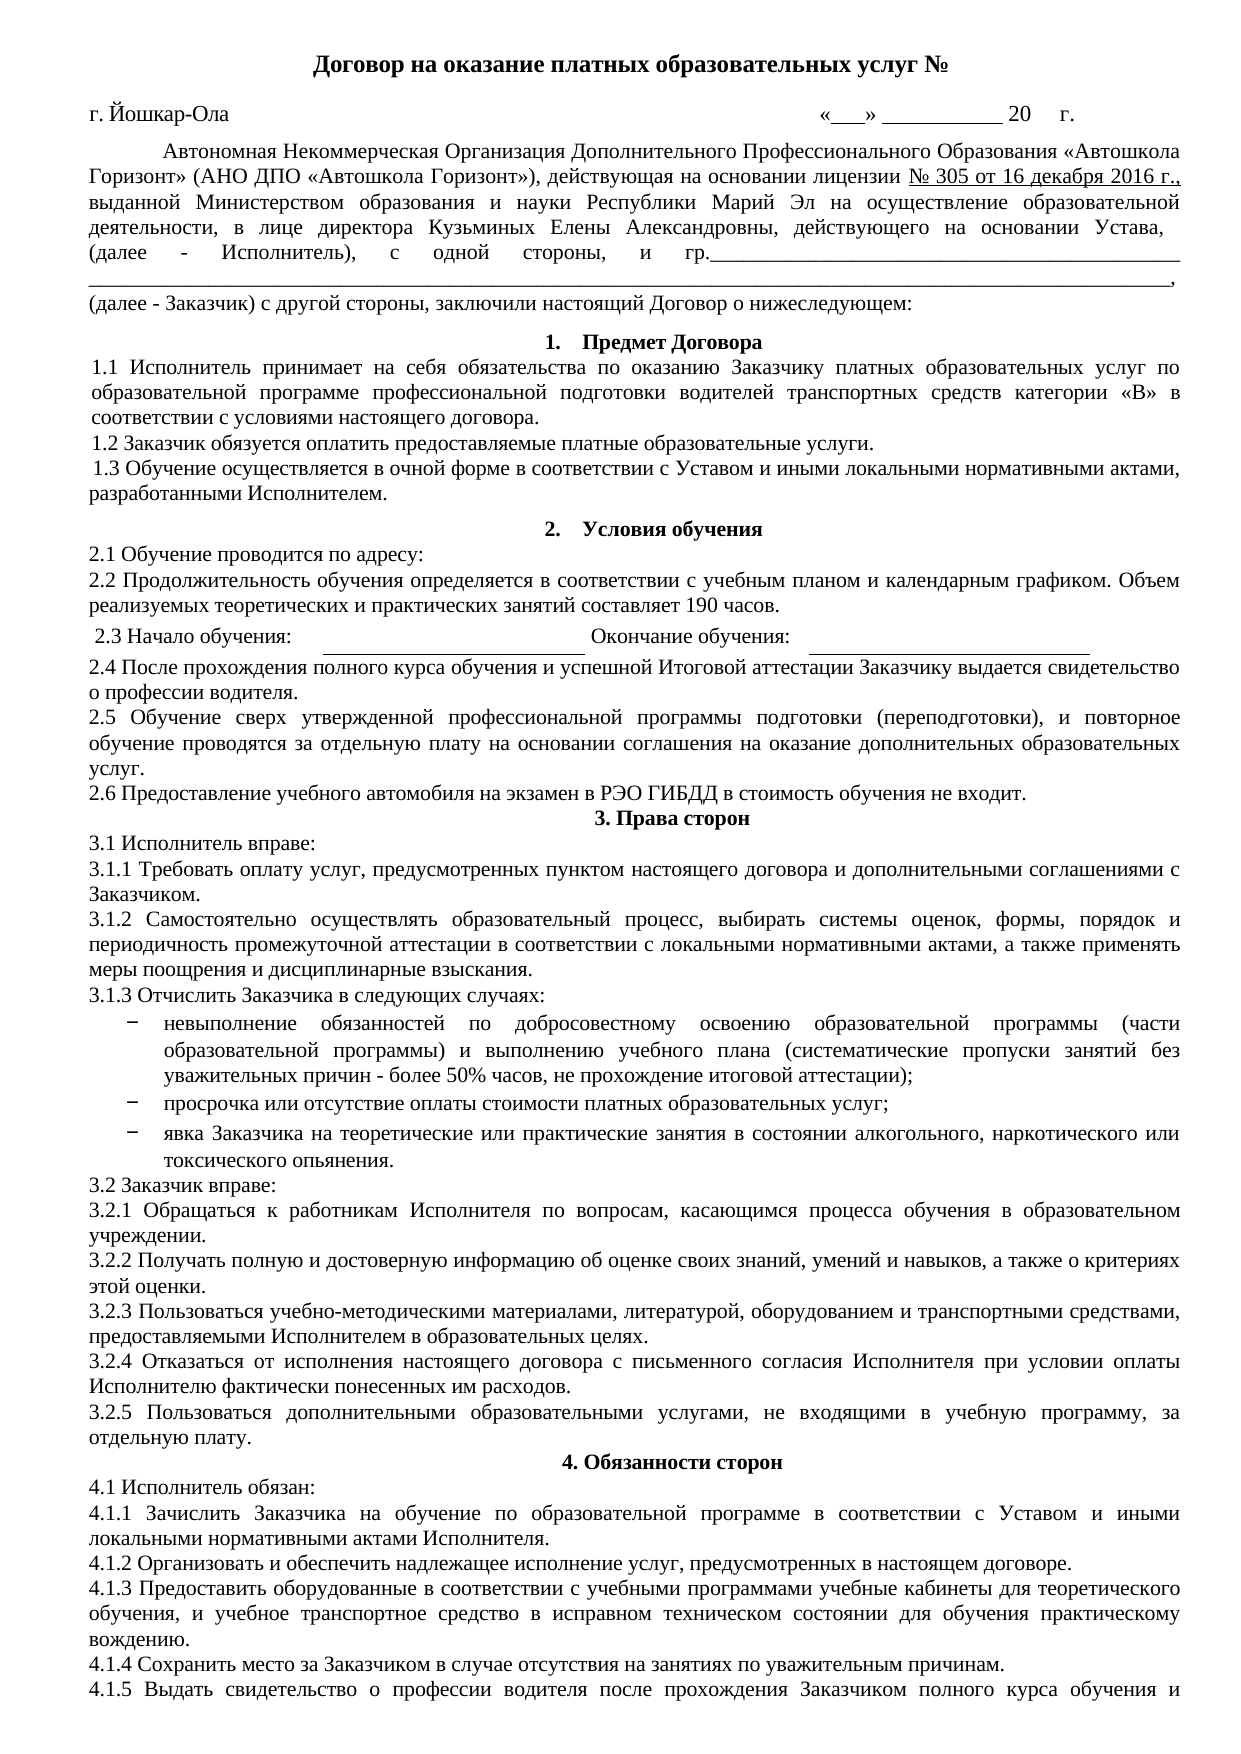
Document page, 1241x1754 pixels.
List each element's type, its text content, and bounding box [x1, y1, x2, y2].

list 4.1.3 Предоставить оборудованные в соответствии с учебными программами учебные кабинеты для теоретического обучения, и учебное транспортное средство в исправном техническом состоянии для обучения практическому вождению. [88, 1575, 1181, 1651]
table_header [323, 617, 585, 654]
list 2.5 Обучение сверх утвержденной профессиональной программы подготовки (переподготовки), и повторное обучение проводятся за отдельную плату на основании соглашения на оказание дополнительных образовательных услуг. [88, 704, 1181, 780]
list 4.1.5 Выдать свидетельство о профессии водителя после прохождения Заказчиком полного курса обучения и [88, 1676, 1181, 1701]
text г. Йошкар-Ола « » 20 г. [89, 102, 1181, 127]
text 3.2 Заказчик вправе: [88, 1172, 1181, 1197]
list 3.2.3 Пользоваться учебно-методическими материалами, литературой, оборудованием и транспортными средствами, предоставляемыми Исполнителем в образовательных целях. [88, 1298, 1181, 1348]
list 4. Обязанности сторон [126, 1449, 1181, 1474]
list 4.1.1 Зачислить Заказчика на обучение по образовательной программе в соответствии с Уставом и иными локальными нормативными актами Исполнителя. [88, 1499, 1181, 1550]
list 2.6 Предоставление учебного автомобиля на экзамен в РЭО ГИБДД в стоимость обучения не входит. [88, 780, 1181, 805]
list 3.1 Исполнитель вправе: [88, 830, 1181, 856]
text Договор на оказание платных образовательных услуг № [88, 53, 1174, 78]
text 1.2 Заказчик обязуется оплатить предоставляемые платные образовательные услуги. [91, 429, 1181, 455]
text 1.3 Обучение осуществляется в очной форме в соответствии с Уставом и иными локальными нормативными актами, разработанными Исполнителем. [88, 455, 1181, 505]
list Предмет Договора [126, 329, 1181, 354]
list 2.4 После прохождения полного курса обучения и успешной Итоговой аттестации Заказчику выдается свидетельство о профессии водителя. [88, 654, 1181, 704]
table_header 2.3 Начало обучения: [89, 617, 323, 654]
list 3.1.3 Отчислить Заказчика в следующих случаях: [88, 982, 1181, 1007]
list явка Заказчика на теоретические или практические занятия в состоянии алкогольного, наркотического или токсического опьянения. [126, 1117, 1181, 1172]
list 2.2 Продолжительность обучения определяется в соответствии с учебным планом и календарным графиком. Объем реализуемых теоретических и практических занятий составляет 190 часов. [88, 567, 1181, 617]
list 3. Права сторон [126, 805, 1181, 830]
list 4.1.4 Сохранить место за Заказчиком в случае отсутствия на занятиях по уважительным причинам. [88, 1651, 1181, 1676]
list 4.1 Исполнитель обязан: [88, 1474, 1181, 1499]
table_header [809, 617, 1090, 654]
text Автономная Некоммерческая Организация Дополнительного Профессионального Образования «Автошкола Горизонт» (АНО ДПО «Автошкола Горизонт»), действующая на основании лицензии № 305 от 16 декабря 2016 г., выданной Министерством образования и науки Республики Марий Эл на осуществление образовательной деятельности, в лице директора Кузьминых Елены Александровны, действующего на основании Устава, (далее - Исполнитель), с одной стороны, и гр.___________________________________________ ___________________________________________________________________________________________________, (далее - Заказчик) с другой стороны, заключили настоящий Договор о нижеследующем: [88, 138, 1181, 315]
list просрочка или отсутствие оплаты стоимости платных образовательных услуг; [126, 1087, 1181, 1117]
list 3.1.1 Требовать оплату услуг, предусмотренных пунктом настоящего договора и дополнительными соглашениями с Заказчиком. [88, 856, 1181, 906]
list Условия обучения [126, 516, 1181, 541]
list 3.2.1 Обращаться к работникам Исполнителя по вопросам, касающимся процесса обучения в образовательном учреждении. [88, 1197, 1181, 1247]
text 1.1 Исполнитель принимает на себя обязательства по оказанию Заказчику платных образовательных услуг по образовательной программе профессиональной подготовки водителей транспортных средств категории «В» в соответствии с условиями настоящего договора. [91, 354, 1181, 429]
list 3.1.2 Самостоятельно осуществлять образовательный процесс, выбирать системы оценок, формы, порядок и периодичность промежуточной аттестации в соответствии с локальными нормативными актами, а также применять меры поощрения и дисциплинарные взыскания. [88, 906, 1181, 982]
list 2.1 Обучение проводится по адресу: [88, 541, 1181, 567]
list 3.2.4 Отказаться от исполнения настоящего договора с письменного согласия Исполнителя при условии оплаты Исполнителю фактически понесенных им расходов. [88, 1348, 1181, 1399]
table_header Окончание обучения: [585, 617, 808, 654]
list невыполнение обязанностей по добросовестному освоению образовательной программы (части образовательной программы) и выполнению учебного плана (систематические пропуски занятий без уважительных причин - более 50% часов, не прохождение итоговой аттестации); [126, 1007, 1181, 1087]
list 3.2.2 Получать полную и достоверную информацию об оценке своих знаний, умений и навыков, а также о критериях этой оценки. [88, 1247, 1181, 1298]
list 4.1.2 Организовать и обеспечить надлежащее исполнение услуг, предусмотренных в настоящем договоре. [88, 1550, 1181, 1575]
list 3.2.5 Пользоваться дополнительными образовательными услугами, не входящими в учебную программу, за отдельную плату. [88, 1399, 1181, 1449]
